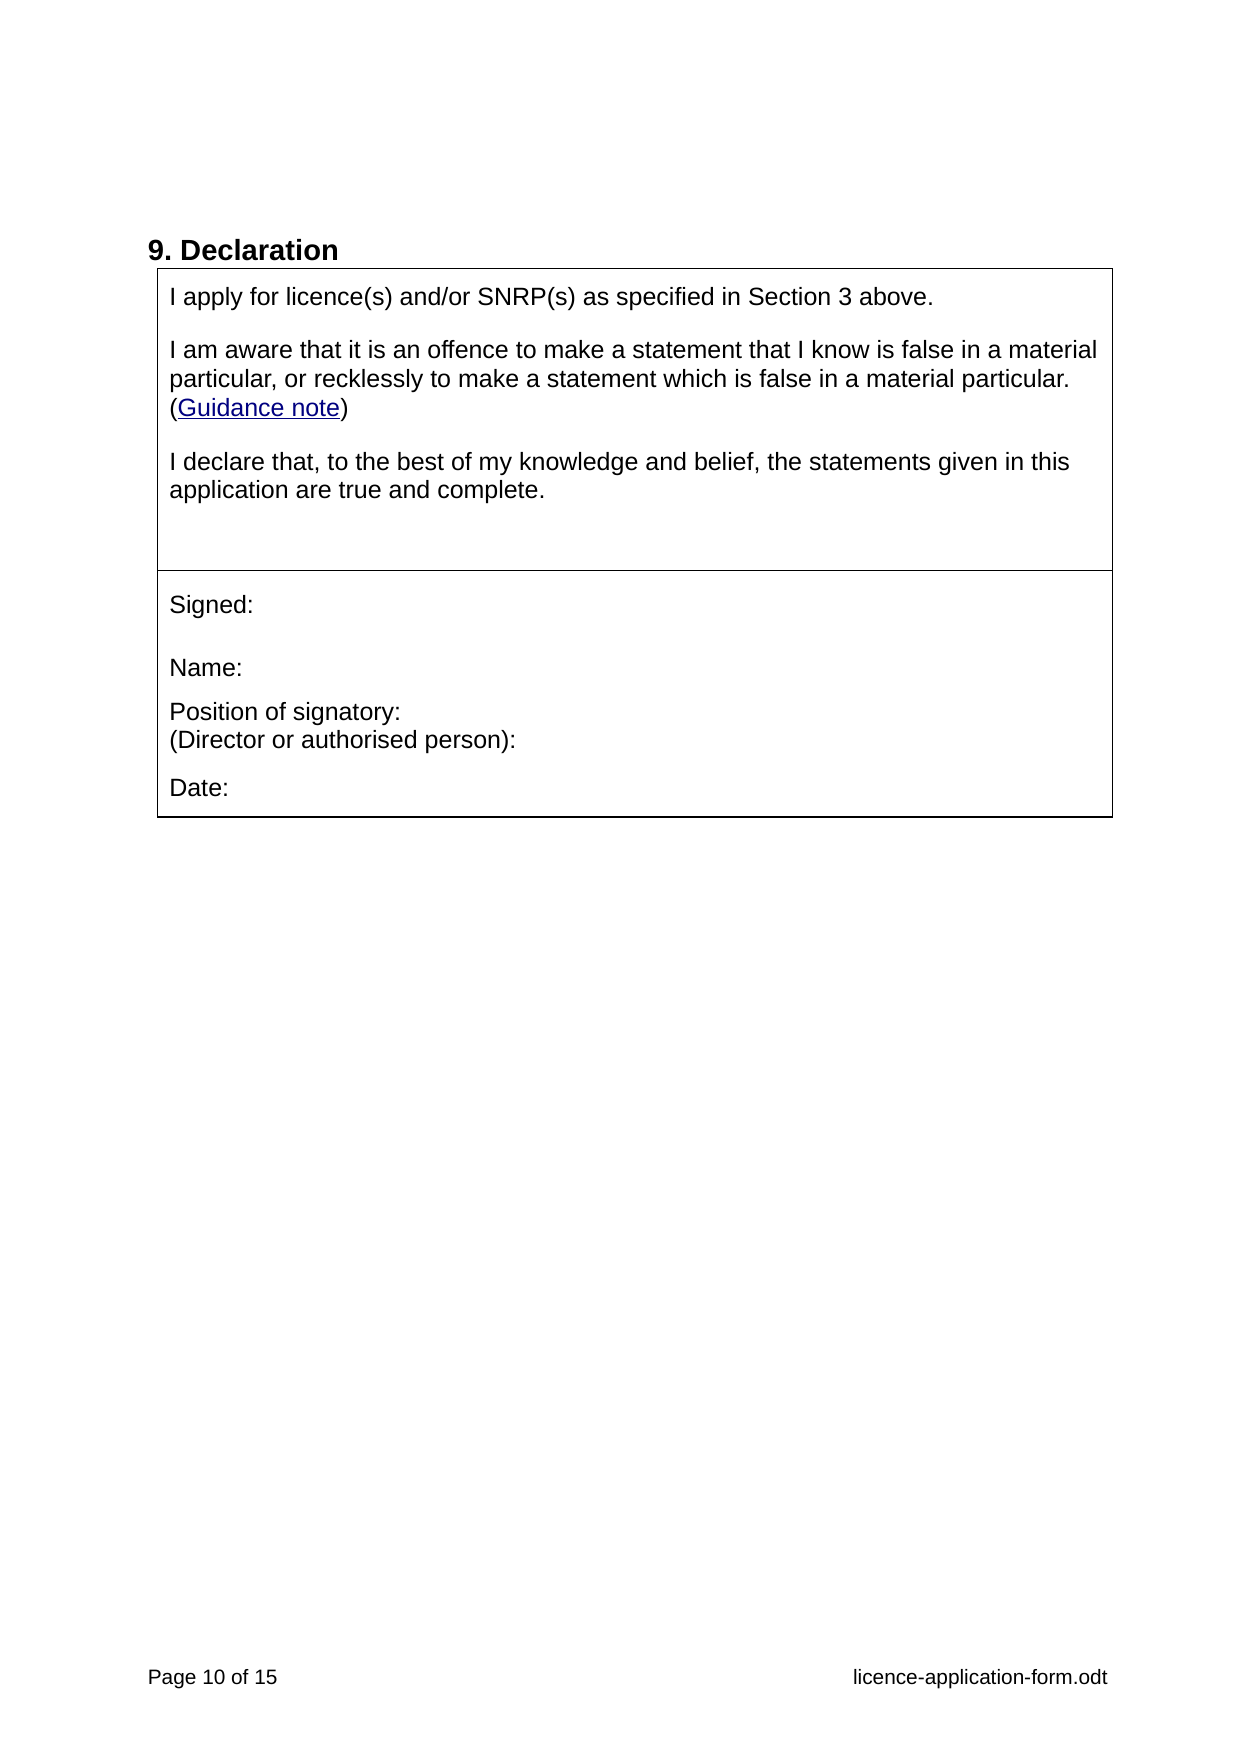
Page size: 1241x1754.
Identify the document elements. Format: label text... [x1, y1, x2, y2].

table_cell Signed: Name: Position of signatory: (Director or authorised person): Date: [158, 571, 1112, 816]
subtitle 9. Declaration [148, 231, 1122, 268]
table_header I apply for licence(s) and/or SNRP(s) as specified in Section 3 above. I am aware that it is an offence to make a statement that I know is false in a material particular, or recklessly to make a statement which is false in a material particular. (Guidance note) I declare that, to the best of my knowledge and belief, the statements given in this application are true and complete. [158, 269, 1112, 570]
